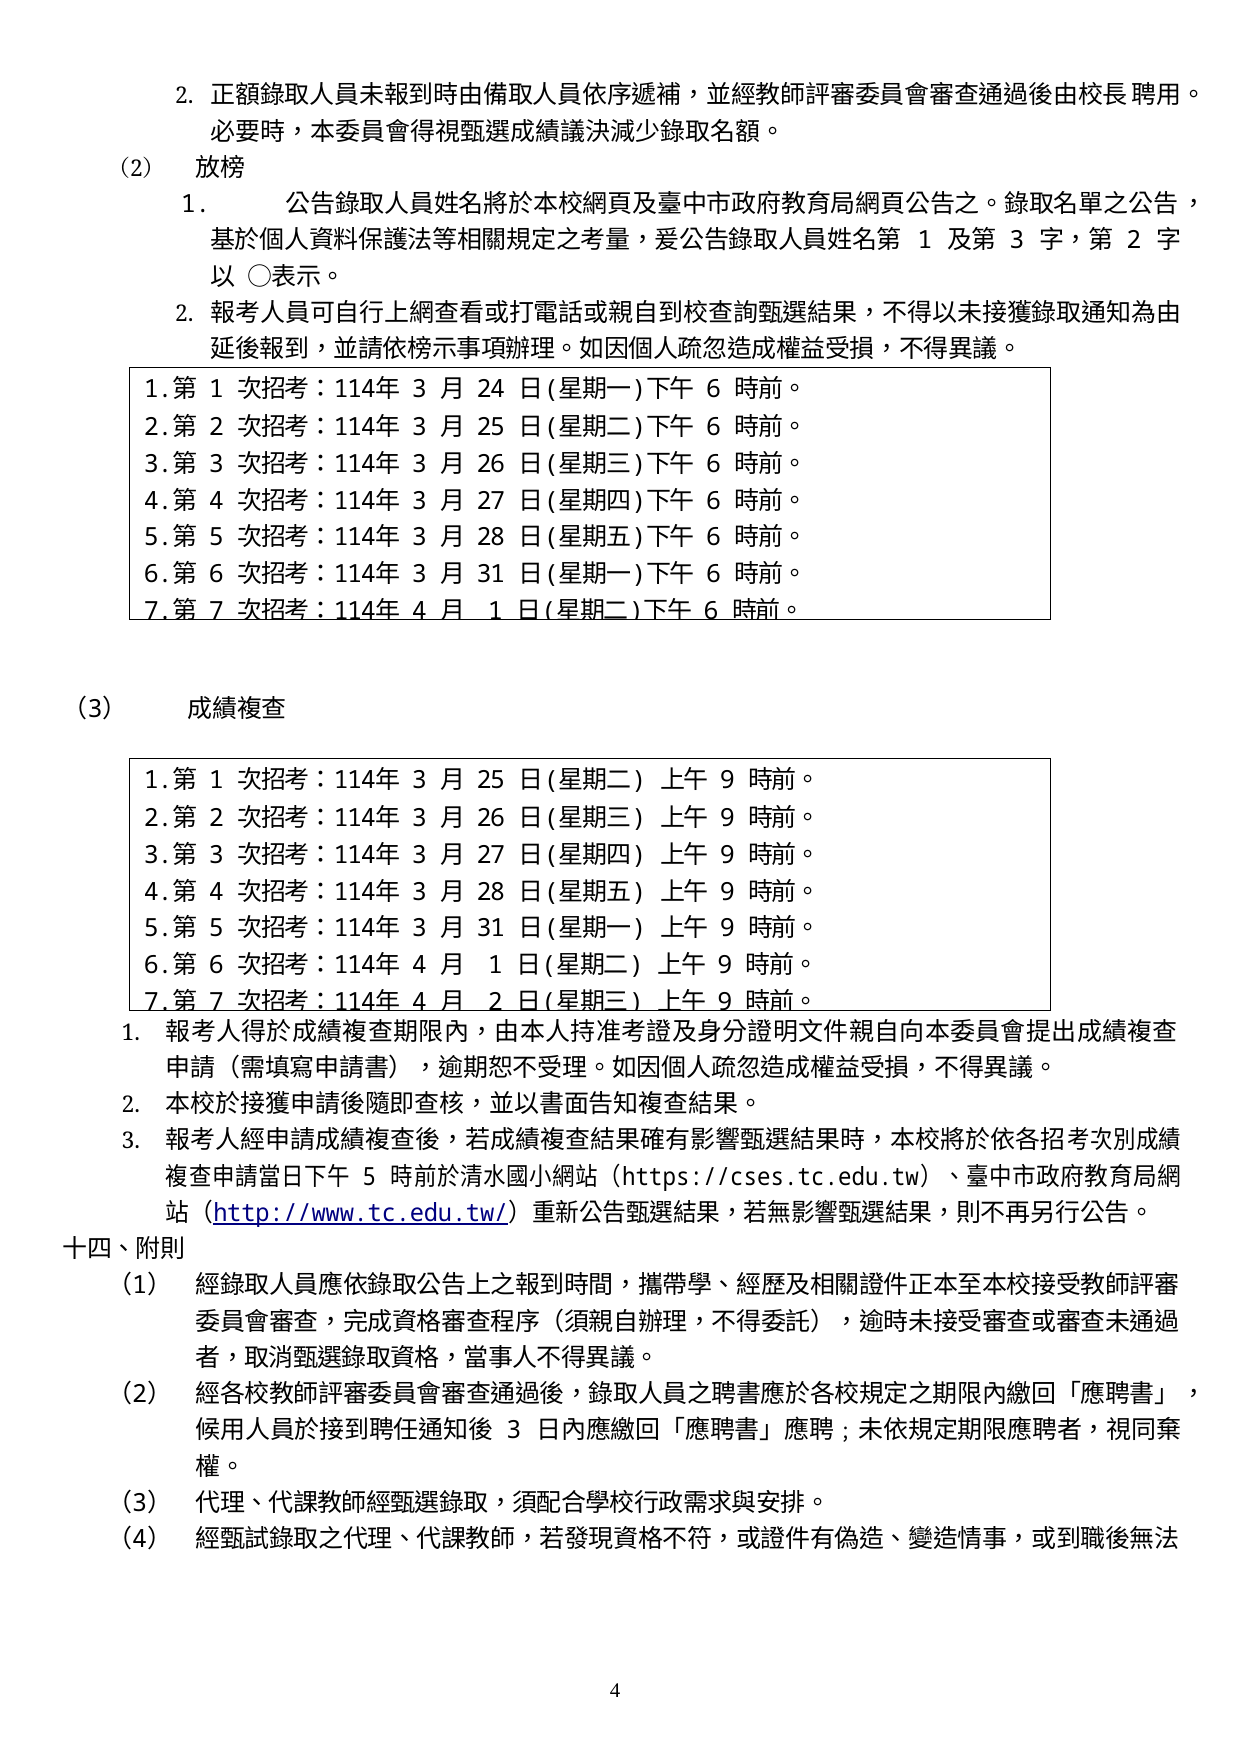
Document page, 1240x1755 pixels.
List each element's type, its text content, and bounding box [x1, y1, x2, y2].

text 7.第 7 次招考：114年 4 月 2 日(星期三) 上午 9 時前。 [130, 981, 1050, 1010]
list 經各校教師評審委員會審查通過後，錄取人員之聘書應於各校規定之期限內繳回「應聘書」，候用人員於接到聘任通知後 3 日內應繳回「應聘書」應聘﹔未依規定期限應聘者，視同棄權。 [107, 1373, 1181, 1482]
list 7.第 7 次招考：114年 4 月 1 日(星期二)下午 6 時前。 [130, 590, 1050, 619]
list 4.第 4 次招考：114年 3 月 27 日(星期四)下午 6 時前。 [130, 480, 1050, 516]
text 十四、附則 [62, 1228, 1181, 1265]
list 公告錄取人員姓名將於本校網頁及臺中市政府教育局網頁公告之。錄取名單之公告，基於個人資料保護法等相關規定之考量，爰公告錄取人員姓名第 1 及第 3 字，第 2 字以 ○表示。 [181, 184, 1181, 292]
list 報考人員可自行上網查看或打電話或親自到校查詢甄選結果，不得以未接獲錄取通知為由延後報到，並請依榜示事項辦理。如因個人疏忽造成權益受損，不得異議。 [175, 292, 1181, 365]
list 報考人得於成績複查期限內，由本人持准考證及身分證明文件親自向本委員會提出成績複查申請（需填寫申請書），逾期恕不受理。如因個人疏忽造成權益受損，不得異議。 [121, 756, 1181, 1083]
list 經錄取人員應依錄取公告上之報到時間，攜帶學、經歷及相關證件正本至本校接受教師評審委員會審查，完成資格審查程序（須親自辦理，不得委託），逾時未接受審查或審查未通過者，取消甄選錄取資格，當事人不得異議。 [107, 1265, 1181, 1373]
list 6.第 6 次招考：114年 3 月 31 日(星期一)下午 6 時前。 [130, 554, 1050, 590]
list 5.第 5 次招考：114年 3 月 28 日(星期五)下午 6 時前。 [130, 517, 1050, 553]
list 2.第 2 次招考：114年 3 月 25 日(星期二)下午 6 時前。 [130, 406, 1050, 442]
text 5.第 5 次招考：114年 3 月 31 日(星期一) 上午 9 時前。 [130, 908, 1050, 944]
text 4.第 4 次招考：114年 3 月 28 日(星期五) 上午 9 時前。 [130, 871, 1050, 907]
list 代理、代課教師經甄選錄取，須配合學校行政需求與安排。 [107, 1482, 1181, 1518]
list 成績複查 [62, 688, 1181, 724]
list 經甄試錄取之代理、代課教師，若發現資格不符，或證件有偽造、變造情事，或到職後無法 [107, 1518, 1181, 1555]
text 6.第 6 次招考：114年 4 月 1 日(星期二) 上午 9 時前。 [130, 944, 1050, 981]
list 放榜 [107, 147, 1181, 184]
list 本校於接獲申請後隨即查核，並以書面告知複查結果。 [121, 1083, 1181, 1120]
text 1.第 1 次招考：114年 3 月 25 日(星期二) 上午 9 時前。 [130, 759, 1050, 796]
list 報考人經申請成績複查後，若成績複查結果確有影響甄選結果時，本校將於依各招考次別成績複查申請當日下午 5 時前於清水國小網站（https://cses.tc.edu.tw）、臺中市政府教育局網站（http://www.tc.edu.tw/）重新公告甄選結果，若無影響甄選結果，則不再另行公告。 [121, 1120, 1181, 1228]
text 2.第 2 次招考：114年 3 月 26 日(星期三) 上午 9 時前。 [130, 797, 1050, 833]
list 1.第 1 次招考：114年 3 月 24 日(星期一)下午 6 時前。 [130, 368, 1050, 405]
text 3.第 3 次招考：114年 3 月 27 日(星期四) 上午 9 時前。 [130, 834, 1050, 871]
list 正額錄取人員未報到時由備取人員依序遞補，並經教師評審委員會審查通過後由校長聘用。必要時，本委員會得視甄選成績議決減少錄取名額。 [175, 75, 1181, 147]
list 3.第 3 次招考：114年 3 月 26 日(星期三)下午 6 時前。 [130, 443, 1050, 479]
